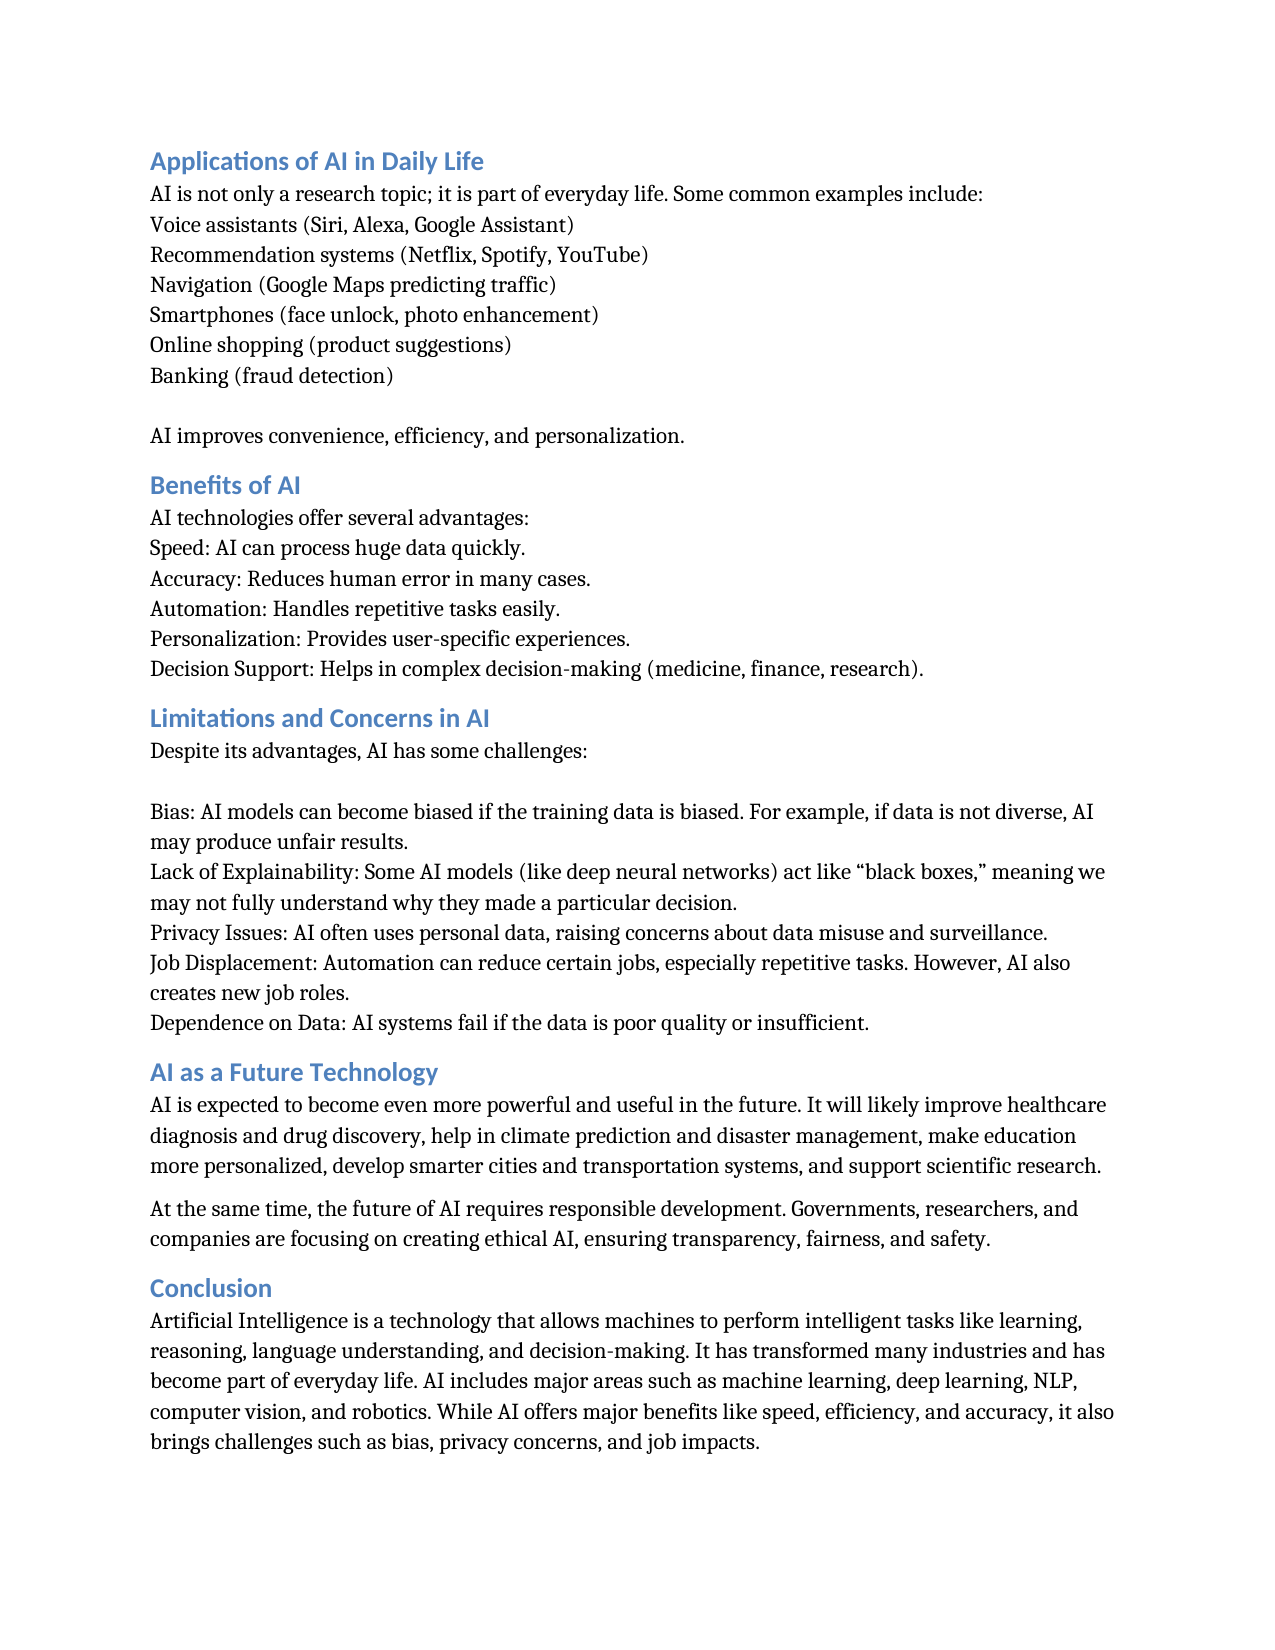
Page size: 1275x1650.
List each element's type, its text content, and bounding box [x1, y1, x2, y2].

text At the same time, the future of AI requires responsible development. Governments, researchers, and companies are focusing on creating ethical AI, ensuring transparency, fairness, and safety. [150, 1195, 1125, 1252]
text AI technologies offer several advantages: Speed: AI can process huge data quickly. Accuracy: Reduces human error in many cases. Automation: Handles repetitive tasks easily. Personalization: Provides user-specific experiences. Decision Support: Helps in complex decision-making (medicine, finance, research). [150, 505, 1125, 682]
text Despite its advantages, AI has some challenges: Bias: AI models can become biased if the training data is biased. For example, if data is not diverse, AI may produce unfair results. Lack of Explainability: Some AI models (like deep neural networks) act like “black boxes,” meaning we may not fully understand why they made a particular decision. Privacy Issues: AI often uses personal data, raising concerns about data misuse and surveillance. Job Displacement: Automation can reduce certain jobs, especially repetitive tasks. However, AI also creates new job roles. Dependence on Data: AI systems fail if the data is poor quality or insufficient. [150, 738, 1125, 1036]
text AI is not only a research topic; it is part of everyday life. Some common examples include: Voice assistants (Siri, Alexa, Google Assistant) Recommendation systems (Netflix, Spotify, YouTube) Navigation (Google Maps predicting traffic) Smartphones (face unlock, photo enhancement) Online shopping (product suggestions) Banking (fraud detection) AI improves convenience, efficiency, and personalization. [150, 181, 1125, 449]
subtitle Limitations and Concerns in AI [150, 707, 1125, 734]
subtitle Applications of AI in Daily Life [150, 150, 1125, 177]
subtitle Benefits of AI [150, 474, 1125, 501]
text Artificial Intelligence is a technology that allows machines to perform intelligent tasks like learning, reasoning, language understanding, and decision-making. It has transformed many industries and has become part of everyday life. AI includes major areas such as machine learning, deep learning, NLP, computer vision, and robotics. While AI offers major benefits like speed, efficiency, and accuracy, it also brings challenges such as bias, privacy concerns, and job impacts. [150, 1308, 1125, 1485]
subtitle AI as a Future Technology [150, 1061, 1125, 1088]
text AI is expected to become even more powerful and useful in the future. It will likely improve healthcare diagnosis and drug discovery, help in climate prediction and disaster management, make education more personalized, develop smarter cities and transportation systems, and support scientific research. [150, 1092, 1125, 1179]
subtitle Conclusion [150, 1277, 1125, 1304]
